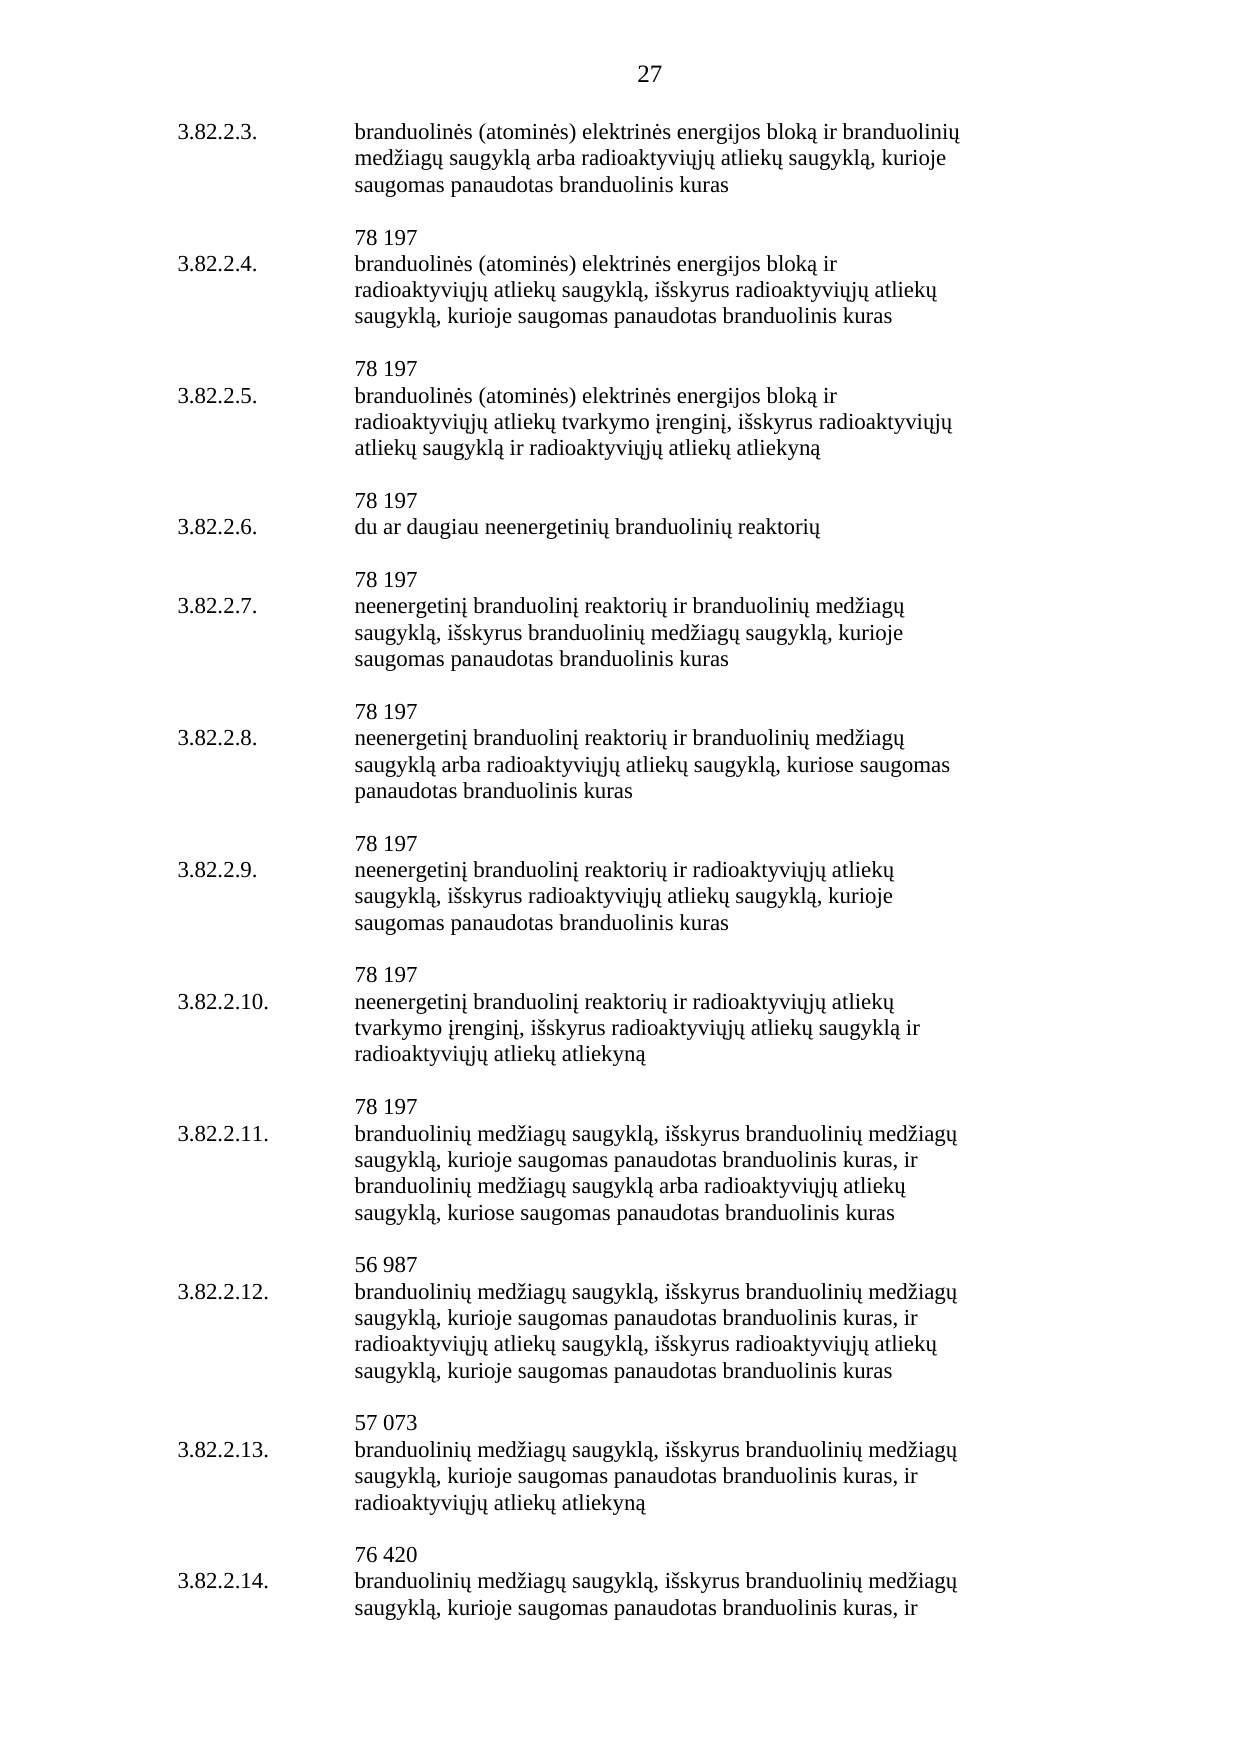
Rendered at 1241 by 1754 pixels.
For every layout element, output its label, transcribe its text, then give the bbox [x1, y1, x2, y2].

text atliekų saugyklą ir radioaktyviųjų atliekų atliekyną 78 197 [354, 434, 974, 513]
text 3.82.2.5. branduolinės (atominės) elektrinės energijos bloką ir [177, 382, 974, 408]
text saugyklą, kurioje saugomas panaudotas branduolinis kuras 57 073 [354, 1357, 974, 1436]
text 3.82.2.7. neenergetinį branduolinį reaktorių ir branduolinių medžiagų [177, 592, 974, 619]
text saugyklą, kuriose saugomas panaudotas branduolinis kuras 56 987 [354, 1199, 974, 1278]
text radioaktyviųjų atliekų saugyklą, išskyrus radioaktyviųjų atliekų [354, 1330, 974, 1357]
text radioaktyviųjų atliekų atliekyną 78 197 [354, 1041, 974, 1119]
text branduolinių medžiagų saugyklą arba radioaktyviųjų atliekų [354, 1172, 974, 1199]
text saugomas panaudotas branduolinis kuras 78 197 [354, 909, 974, 988]
text 3.82.2.3. branduolinės (atominės) elektrinės energijos bloką ir branduolinių [177, 118, 974, 144]
text 3.82.2.14. branduolinių medžiagų saugyklą, išskyrus branduolinių medžiagų [177, 1568, 974, 1594]
text 3.82.2.12. branduolinių medžiagų saugyklą, išskyrus branduolinių medžiagų [177, 1278, 974, 1304]
text saugyklą, kurioje saugomas panaudotas branduolinis kuras, ir [354, 1462, 974, 1488]
text saugyklą, išskyrus branduolinių medžiagų saugyklą, kurioje [354, 619, 974, 645]
text saugomas panaudotas branduolinis kuras 78 197 [354, 645, 974, 724]
text 3.82.2.9. neenergetinį branduolinį reaktorių ir radioaktyviųjų atliekų [177, 856, 974, 882]
text saugyklą, kurioje saugomas panaudotas branduolinis kuras, ir [354, 1304, 974, 1330]
text saugyklą, kurioje saugomas panaudotas branduolinis kuras 78 197 [354, 303, 974, 382]
text medžiagų saugyklą arba radioaktyviųjų atliekų saugyklą, kurioje [354, 144, 974, 171]
text 3.82.2.10. neenergetinį branduolinį reaktorių ir radioaktyviųjų atliekų [177, 988, 974, 1014]
text panaudotas branduolinis kuras 78 197 [354, 777, 974, 856]
text radioaktyviųjų atliekų atliekyną 76 420 [354, 1488, 974, 1568]
text radioaktyviųjų atliekų saugyklą, išskyrus radioaktyviųjų atliekų [354, 276, 974, 303]
text saugyklą, kurioje saugomas panaudotas branduolinis kuras, ir [354, 1146, 974, 1172]
text saugomas panaudotas branduolinis kuras 78 197 [354, 171, 974, 250]
text saugyklą, kurioje saugomas panaudotas branduolinis kuras, ir [354, 1594, 974, 1620]
text 3.82.2.13. branduolinių medžiagų saugyklą, išskyrus branduolinių medžiagų [177, 1436, 974, 1462]
text 3.82.2.4. branduolinės (atominės) elektrinės energijos bloką ir [177, 250, 974, 276]
text 3.82.2.6. du ar daugiau neenergetinių branduolinių reaktorių 78 197 [177, 513, 974, 592]
text saugyklą arba radioaktyviųjų atliekų saugyklą, kuriose saugomas [354, 751, 974, 777]
text radioaktyviųjų atliekų tvarkymo įrenginį, išskyrus radioaktyviųjų [354, 408, 974, 434]
text saugyklą, išskyrus radioaktyviųjų atliekų saugyklą, kurioje [354, 882, 974, 909]
text tvarkymo įrenginį, išskyrus radioaktyviųjų atliekų saugyklą ir [354, 1014, 974, 1041]
text 3.82.2.8. neenergetinį branduolinį reaktorių ir branduolinių medžiagų [177, 724, 974, 751]
text 3.82.2.11. branduolinių medžiagų saugyklą, išskyrus branduolinių medžiagų [177, 1119, 974, 1146]
